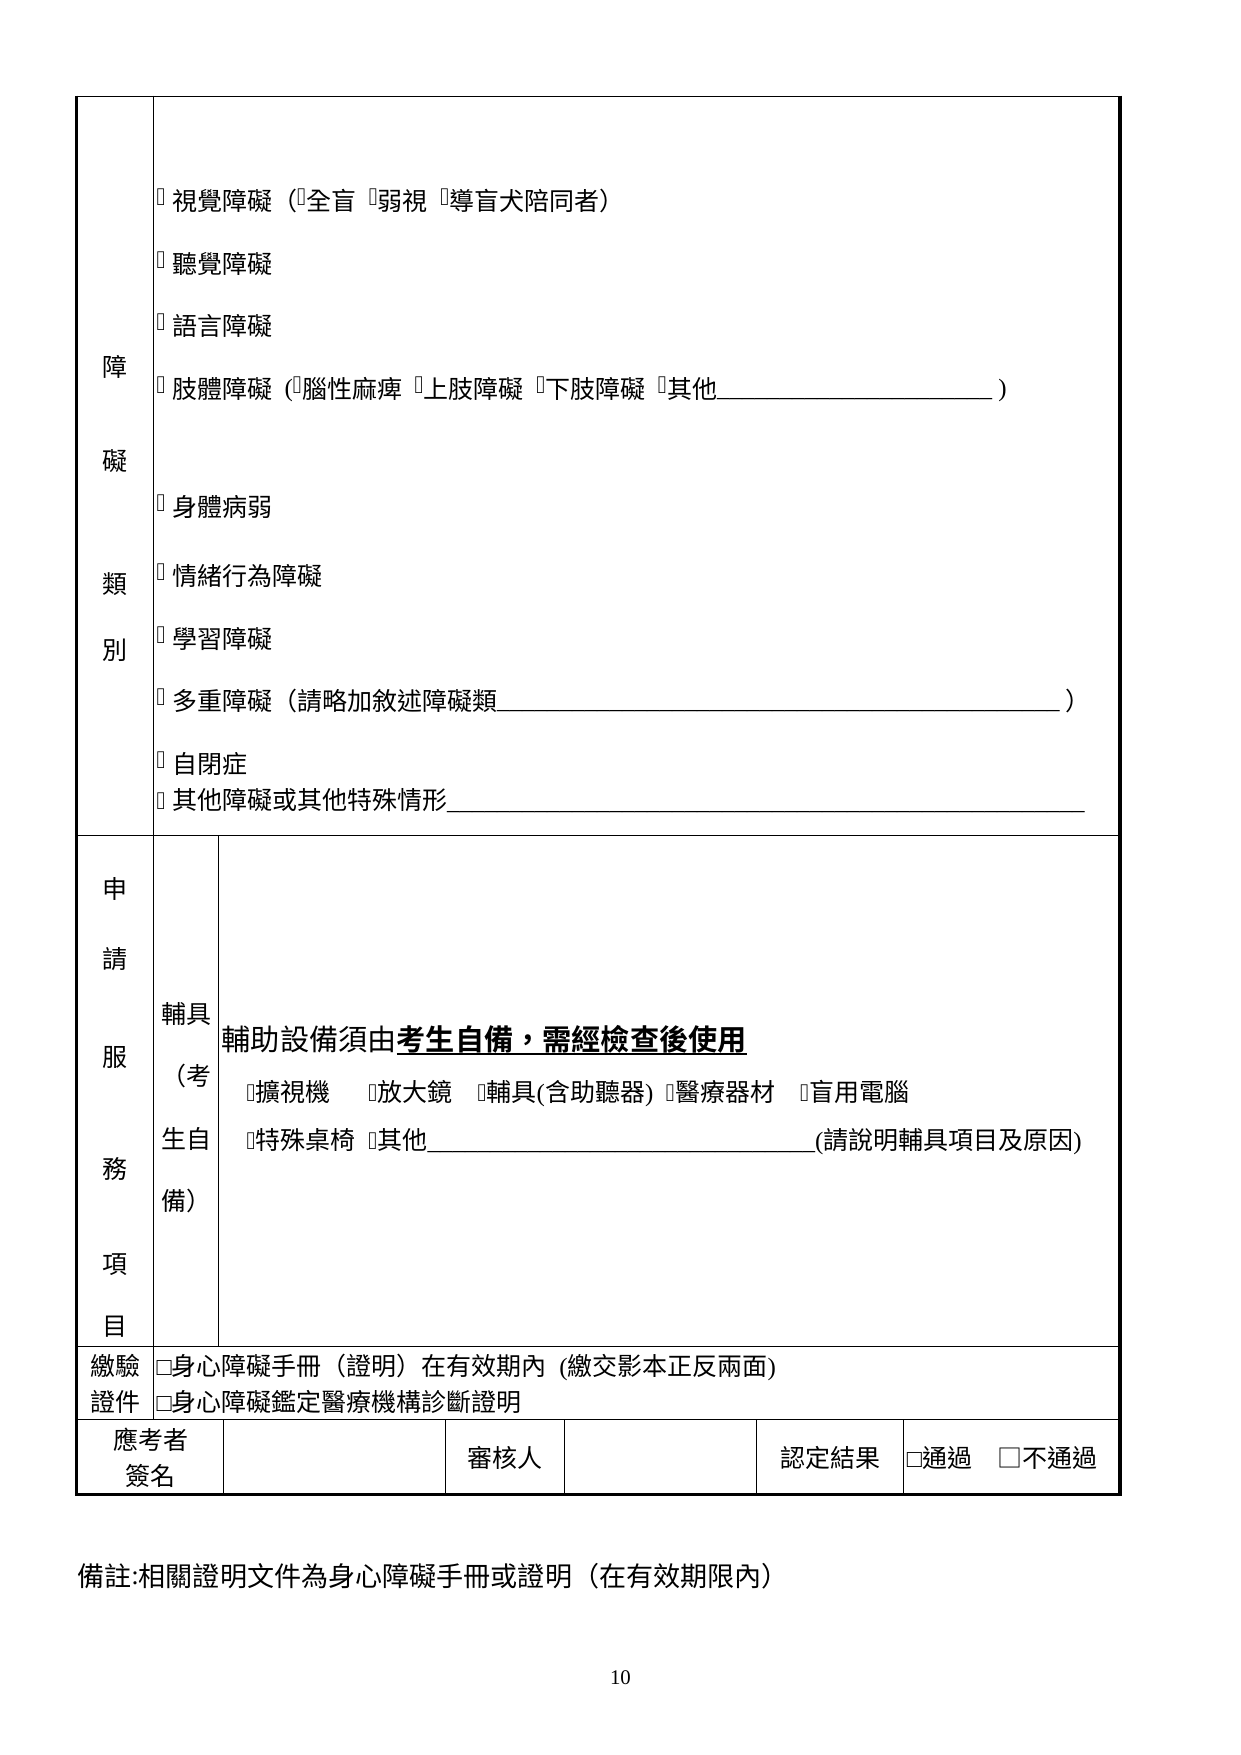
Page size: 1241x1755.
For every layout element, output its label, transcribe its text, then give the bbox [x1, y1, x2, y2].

table_cell 應考者 簽名 [78, 1420, 223, 1493]
table_cell  視覺障礙（全盲 弱視 導盲犬陪同者）  聽覺障礙  語言障礙  肢體障礙 (腦性麻痺 上肢障礙 下肢障礙 其他______________________ )  身體病弱  情緒行為障礙  學習障礙  多重障礙（請略加敘述障礙類_____________________________________________ ）  自閉症  其他障礙或其他特殊情形___________________________________________________ [154, 97, 1118, 835]
table_cell 認定結果 [757, 1420, 903, 1493]
table_cell □通過 □不通過 [904, 1420, 1118, 1493]
table_cell □身心障礙手冊（證明）在有效期內 (繳交影本正反兩面) □身心障礙鑑定醫療機構診斷證明 [154, 1347, 1118, 1419]
table_cell 輔助設備須由考生自備，需經檢查後使用 擴視機 放大鏡 輔具(含助聽器) 醫療器材 盲用電腦 特殊桌椅 其他_______________________________(請說明輔具項目及原因) [219, 836, 1118, 1346]
table_cell 繳驗 證件 [78, 1347, 153, 1419]
table_cell 申 請 服 務 項 目 [78, 836, 153, 1346]
table_cell [224, 1420, 445, 1493]
table_cell 障 礙 類 別 [78, 97, 153, 835]
table_cell 審核人 [446, 1420, 564, 1493]
table_cell [565, 1420, 756, 1493]
table_cell 輔具（考生自備） [154, 836, 218, 1346]
text 備註:相關證明文件為身心障礙手冊或證明（在有效期限內） [77, 1533, 1163, 1596]
